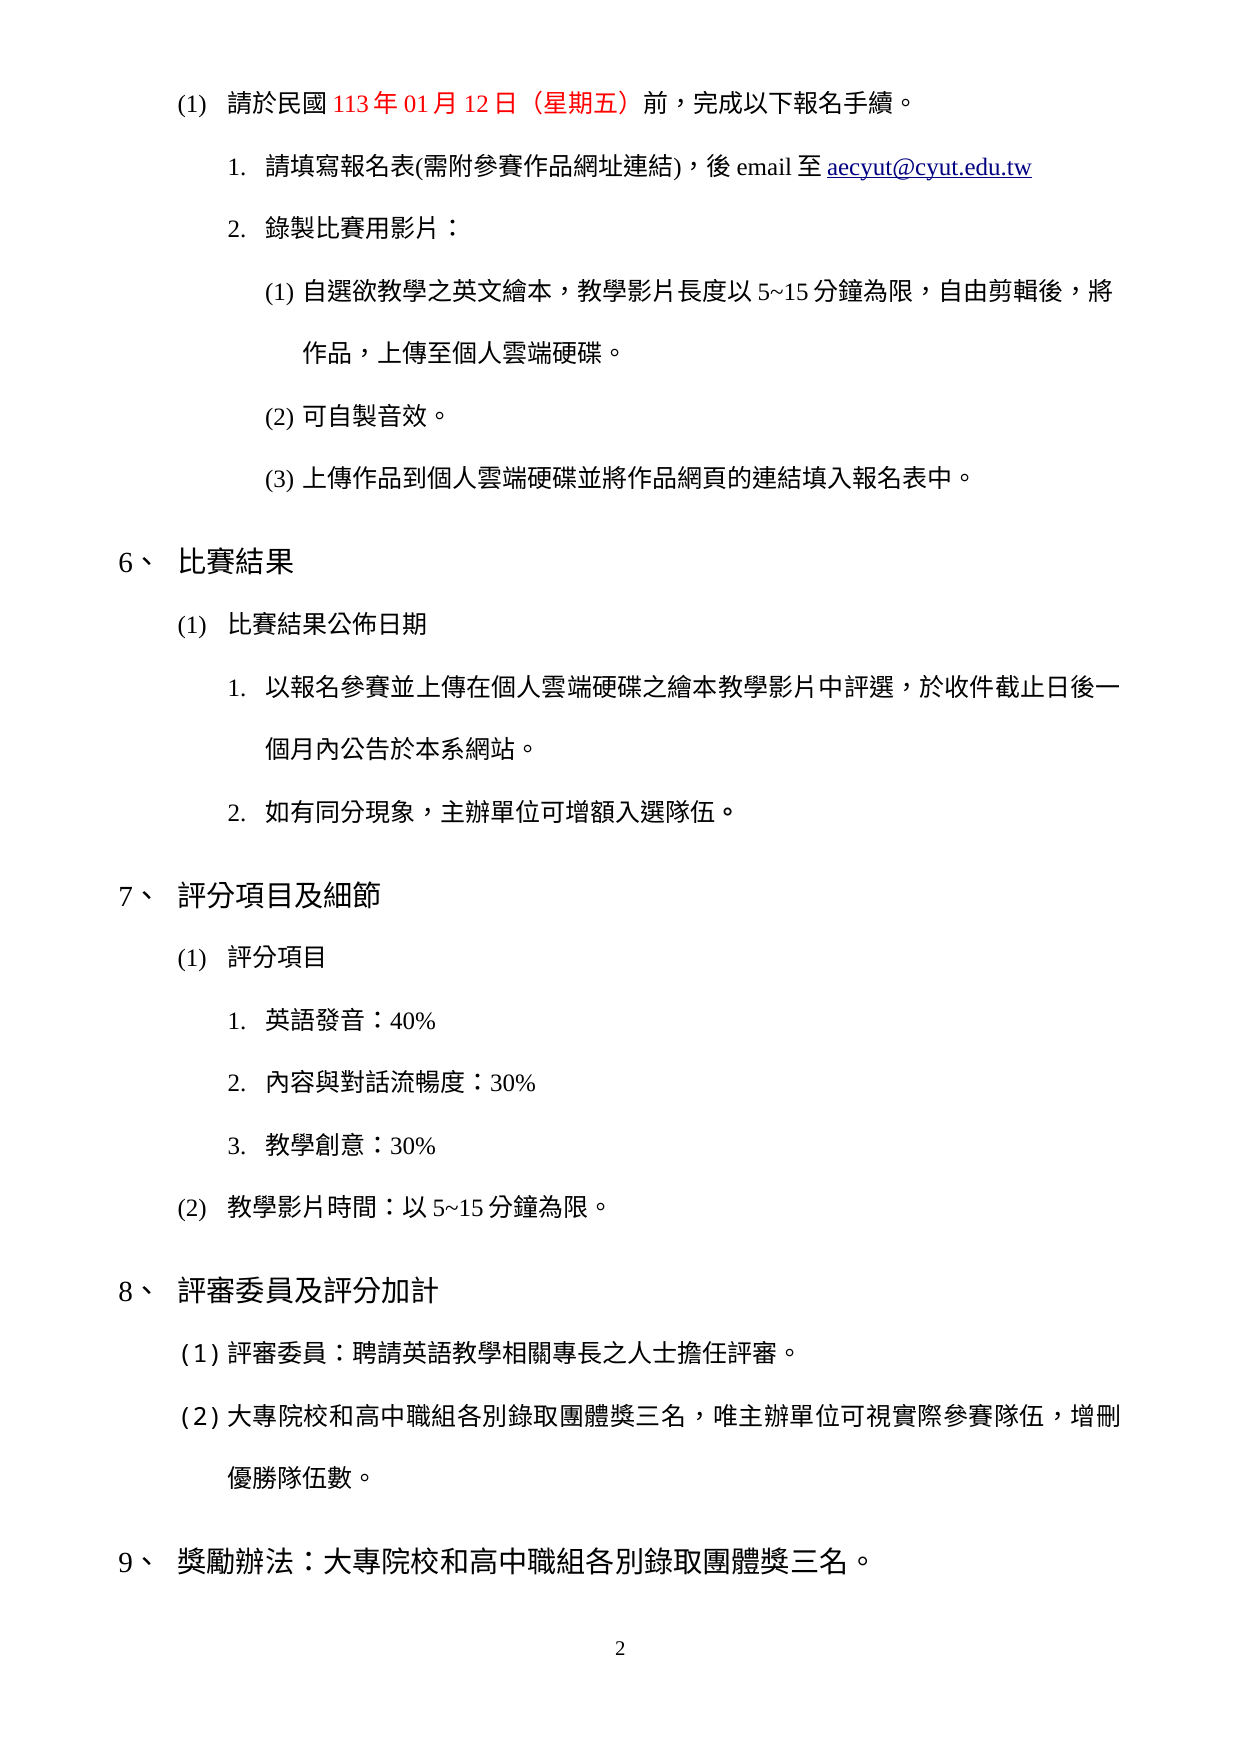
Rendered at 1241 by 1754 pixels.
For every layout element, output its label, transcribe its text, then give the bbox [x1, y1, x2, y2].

list 比賽結果 [118, 518, 1122, 581]
list 以報名參賽並上傳在個人雲端硬碟之繪本教學影片中評選，於收件截止日後一個月內公告於本系網站。 [227, 643, 1122, 768]
list 評審委員：聘請英語教學相關專長之人士擔任評審。 [177, 1310, 1122, 1372]
list 內容與對話流暢度：30% [227, 1039, 1122, 1102]
list 錄製比賽用影片： [227, 185, 1122, 248]
list 大專院校和高中職組各別錄取團體獎三名，唯主辦單位可視實際參賽隊伍，增刪優勝隊伍數。 [177, 1372, 1122, 1497]
list 教學影片時間：以5~15分鐘為限。 [177, 1164, 1122, 1227]
list 上傳作品到個人雲端硬碟並將作品網頁的連結填入報名表中。 [265, 435, 1122, 498]
list 評分項目及細節 [118, 852, 1122, 914]
list 自選欲教學之英文繪本，教學影片長度以5~15分鐘為限，自由剪輯後，將作品，上傳至個人雲端硬碟。 [265, 248, 1122, 373]
list 獎勵辦法：大專院校和高中職組各別錄取團體獎三名。 [118, 1518, 1122, 1581]
list 請填寫報名表(需附參賽作品網址連結)，後email至aecyut@cyut.edu.tw [227, 123, 1122, 185]
list 英語發音：40% [227, 977, 1122, 1039]
list 評審委員及評分加計 [118, 1247, 1122, 1310]
list 比賽結果公佈日期 [177, 581, 1122, 643]
list 如有同分現象，主辦單位可增額入選隊伍。 [227, 768, 1122, 831]
list 可自製音效。 [265, 373, 1122, 435]
list 請於民國113年01月12日（星期五）前，完成以下報名手續。 [177, 60, 1122, 123]
list 教學創意：30% [227, 1102, 1122, 1164]
list 評分項目 [177, 914, 1122, 977]
